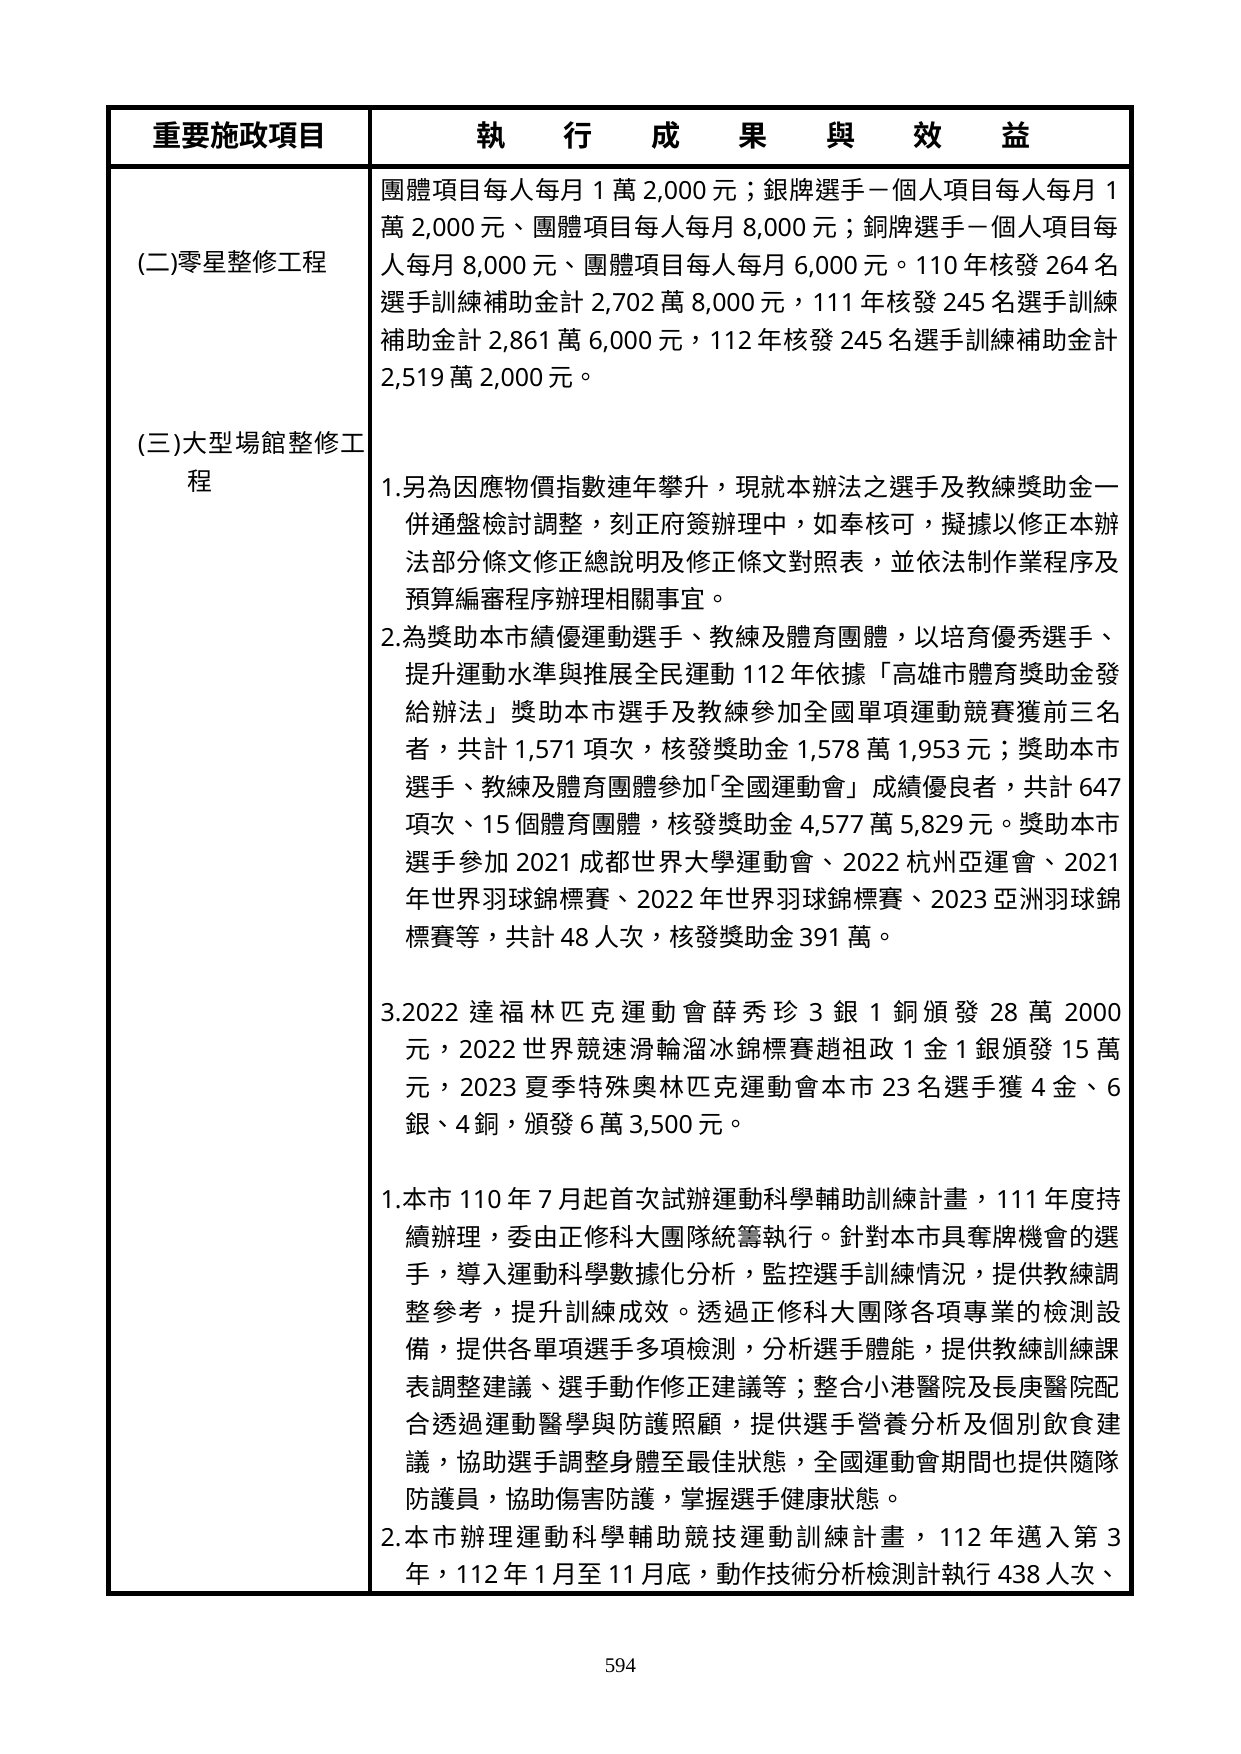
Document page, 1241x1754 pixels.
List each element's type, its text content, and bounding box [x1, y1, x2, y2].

table_cell 團體項目每人每月1萬2,000元；銀牌選手－個人項目每人每月1萬2,000元、團體項目每人每月8,000元；銅牌選手－個人項目每人每月8,000元、團體項目每人每月6,000元。110年核發264名選手訓練補助金計2,702萬8,000元，111年核發245名選手訓練補助金計2,861萬6,000元，112年核發245名選手訓練補助金計2,519萬2,000元。 1.另為因應物價指數連年攀升，現就本辦法之選手及教練獎助金一併通盤檢討調整，刻正府簽辦理中，如奉核可，擬據以修正本辦法部分條文修正總說明及修正條文對照表，並依法制作業程序及預算編審程序辦理相關事宜。 2.為獎助本市績優運動選手、教練及體育團體，以培育優秀選手、提升運動水準與推展全民運動112年依據「高雄市體育獎助金發給辦法」獎助本市選手及教練參加全國單項運動競賽獲前三名者，共計1,571項次，核發獎助金1,578萬1,953元；獎助本市選手、教練及體育團體參加｢全國運動會」成績優良者，共計647項次、15個體育團體，核發獎助金4,577萬5,829元。獎助本市選手參加2021成都世界大學運動會、2022杭州亞運會、2021年世界羽球錦標賽、2022年世界羽球錦標賽、2023亞洲羽球錦標賽等，共計48人次，核發獎助金391萬。 3.2022達福林匹克運動會薛秀珍3銀1銅頒發28萬2000元，2022世界競速滑輪溜冰錦標賽趙祖政1金1銀頒發15萬元，2023夏季特殊奧林匹克運動會本市23名選手獲4金、6銀、4銅，頒發6萬3,500元。 1.本市110年7月起首次試辦運動科學輔助訓練計畫，111年度持續辦理，委由正修科大團隊統籌執行。針對本市具奪牌機會的選手，導入運動科學數據化分析，監控選手訓練情況，提供教練調整參考，提升訓練成效。透過正修科大團隊各項專業的檢測設備，提供各單項選手多項檢測，分析選手體能，提供教練訓練課表調整建議、選手動作修正建議等；整合小港醫院及長庚醫院配合透過運動醫學與防護照顧，提供選手營養分析及個別飲食建議，協助選手調整身體至最佳狀態，全國運動會期間也提供隨隊防護員，協助傷害防護，掌握選手健康狀態。 2.本市辦理運動科學輔助競技運動訓練計畫，112年邁入第3年，112年1月至11月底，動作技術分析檢測計執行438人次、 [372, 169, 1129, 1591]
table_cell (二)零星整修工程 (三)大型場館整修工程 [111, 169, 368, 1591]
table_header 重要施政項目 [111, 110, 368, 164]
table_header 執 行 成 果 與 效 益 [372, 110, 1129, 164]
